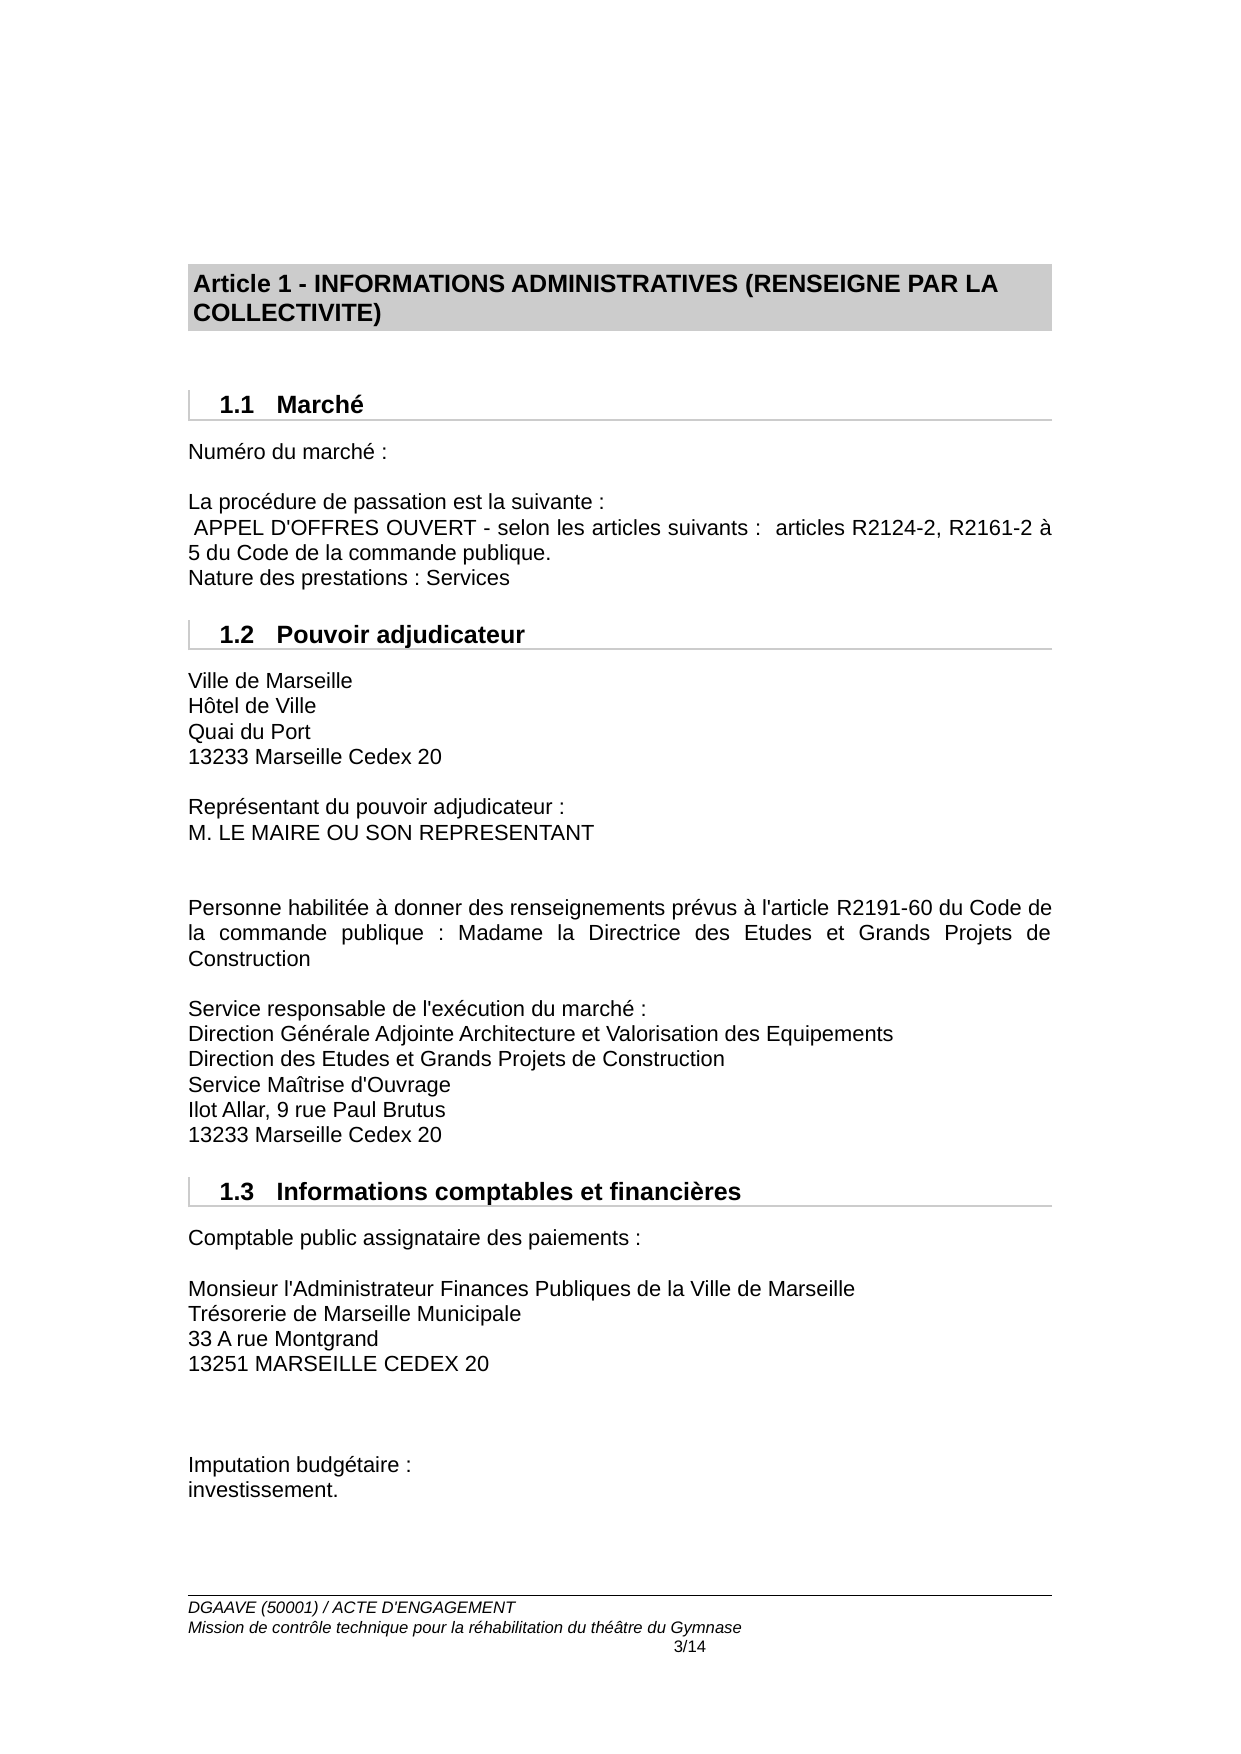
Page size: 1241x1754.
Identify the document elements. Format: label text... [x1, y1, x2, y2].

subtitle Marché [190, 390, 1052, 419]
text Monsieur l'Administrateur Finances Publiques de la Ville de Marseille [188, 1276, 1052, 1301]
text Quai du Port [188, 718, 1052, 744]
text 13233 Marseille Cedex 20 [188, 744, 1052, 769]
text Comptable public assignataire des paiements : [188, 1225, 1052, 1250]
text investissement. [188, 1477, 1052, 1502]
text APPEL D'OFFRES OUVERT - selon les articles suivants : articles R2124-2, R2161-2 à 5 du Code de la commande publique. [188, 514, 1052, 565]
subtitle Informations comptables et financières [190, 1177, 1052, 1205]
text Imputation budgétaire : [188, 1452, 1052, 1477]
subtitle INFORMATIONS ADMINISTRATIVES (RENSEIGNE PAR LA COLLECTIVITE) [190, 266, 1050, 329]
text Ilot Allar, 9 rue Paul Brutus [188, 1097, 1052, 1122]
text Représentant du pouvoir adjudicateur : [188, 794, 1052, 819]
text Direction Générale Adjointe Architecture et Valorisation des Equipements [188, 1021, 1052, 1046]
text Direction des Etudes et Grands Projets de Construction [188, 1046, 1052, 1071]
text Numéro du marché : [188, 439, 1052, 464]
text Ville de Marseille [188, 668, 1052, 693]
text La procédure de passation est la suivante : [188, 489, 1052, 514]
text M. LE MAIRE OU SON REPRESENTANT [188, 819, 1052, 844]
subtitle Pouvoir adjudicateur [188, 619, 1052, 648]
text Trésorerie de Marseille Municipale [188, 1301, 1052, 1326]
text Service Maîtrise d'Ouvrage [188, 1071, 1052, 1097]
text Nature des prestations : Services [188, 565, 1052, 590]
text Hôtel de Ville [188, 693, 1052, 718]
text 33 A rue Montgrand [188, 1326, 1052, 1351]
text 13233 Marseille Cedex 20 [188, 1122, 1052, 1147]
text 13251 MARSEILLE CEDEX 20 [188, 1351, 1052, 1376]
text Personne habilitée à donner des renseignements prévus à l'article R2191-60 du Code de la commande publique : Madame la Directrice des Etudes et Grands Projets de Construction [188, 895, 1052, 971]
text Service responsable de l'exécution du marché : [188, 996, 1052, 1021]
